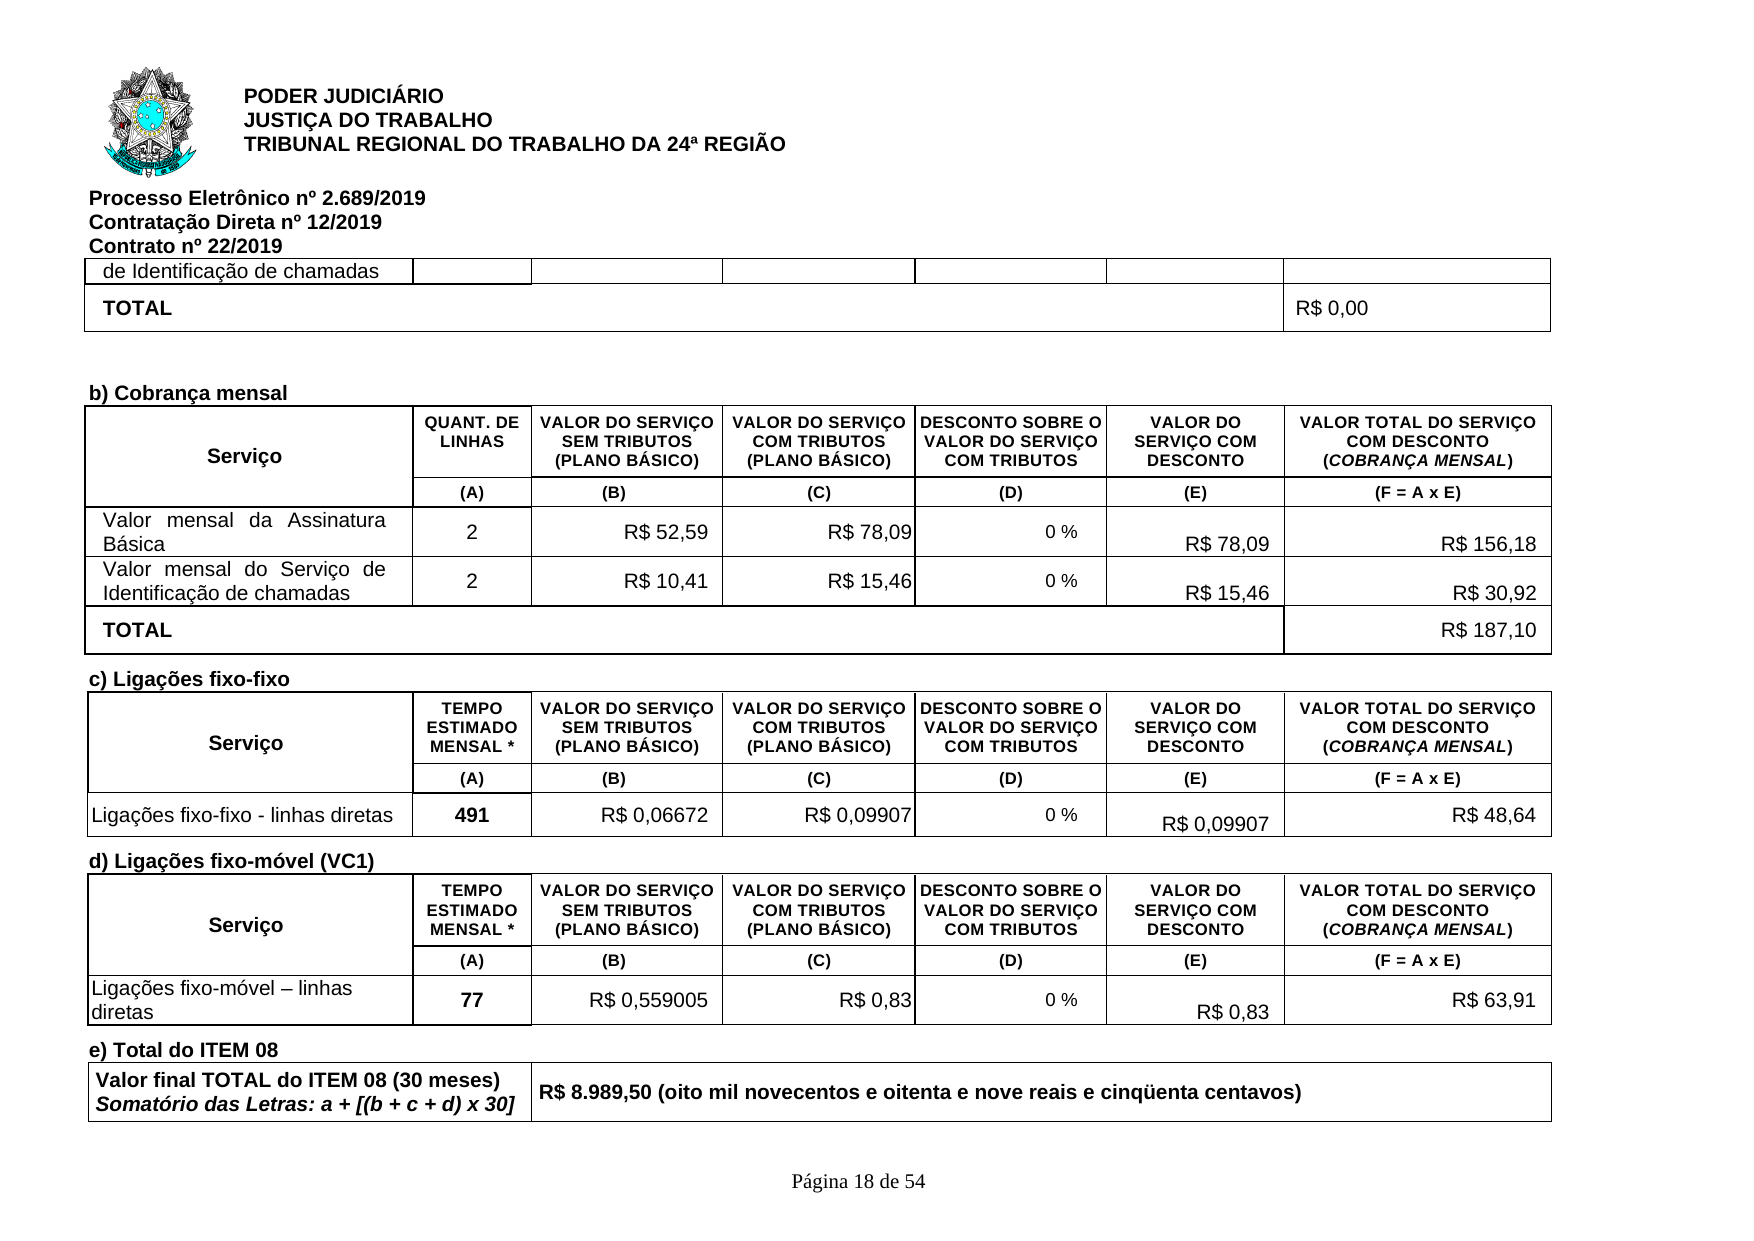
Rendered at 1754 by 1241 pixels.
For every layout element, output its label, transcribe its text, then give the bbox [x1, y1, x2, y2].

table_header VALOR TOTAL DO SERVIÇO COM DESCONTO (COBRANÇA MENSAL) [1285, 406, 1551, 476]
table_cell [723, 259, 914, 283]
table_cell 0 % [916, 557, 1106, 605]
text b) Cobrança mensal [89, 381, 1754, 405]
table_cell R$ 0,00 [1284, 284, 1550, 331]
table_cell (F = A x E) [1285, 478, 1551, 506]
table_cell TOTAL [86, 607, 1283, 653]
text d) Ligações fixo-móvel (VC1) [89, 849, 1754, 873]
table_cell R$ 30,92 [1285, 557, 1551, 605]
table_header Serviço [89, 693, 412, 792]
table_cell Valor mensal da Assinatura Básica [86, 508, 412, 556]
table_header DESCONTO SOBRE O VALOR DO SERVIÇO COM TRIBUTOS [915, 874, 1107, 945]
table_cell (D) [916, 478, 1106, 506]
table_cell 77 [414, 976, 531, 1024]
table_cell (F = A x E) [1285, 764, 1551, 792]
table_cell [414, 259, 531, 283]
table_cell Ligações fixo-fixo - linhas diretas [88, 793, 412, 836]
table_cell [1284, 259, 1550, 283]
table_cell (F = A x E) [1285, 946, 1551, 974]
table_header Serviço [89, 875, 412, 974]
table_header TEMPO ESTIMADO MENSAL * [414, 693, 531, 762]
table_header VALOR DO SERVIÇO COM TRIBUTOS (PLANO BÁSICO) [723, 874, 915, 945]
picture [103, 66, 198, 178]
table_cell (E) [1107, 478, 1284, 506]
table_cell [916, 259, 1106, 283]
table_cell 0 % [916, 976, 1106, 1024]
table_cell Valor mensal do Serviço de Identificação de chamadas [86, 557, 412, 605]
table_cell (E) [1107, 946, 1284, 974]
table_header VALOR DO SERVIÇO COM DESCONTO [1107, 874, 1284, 945]
table_header VALOR DO SERVIÇO SEM TRIBUTOS (PLANO BÁSICO) [532, 874, 723, 945]
table_cell R$ 156,18 [1285, 507, 1551, 556]
table_cell 2 [413, 508, 531, 556]
table_cell Ligações fixo-móvel – linhas diretas [89, 976, 412, 1024]
table_cell (B) [532, 946, 722, 974]
table_cell [532, 259, 722, 283]
table_cell R$ 63,91 [1285, 976, 1551, 1024]
table_cell (B) [532, 478, 722, 506]
table_header Valor final TOTAL do ITEM 08 (30 meses) Somatório das Letras: a + [(b + c + d) x 30] [89, 1063, 531, 1121]
text e) Total do ITEM 08 [89, 1038, 1754, 1062]
table_cell (B) [532, 764, 722, 792]
table_cell (C) [723, 478, 914, 506]
table_header VALOR DO SERVIÇO COM TRIBUTOS (PLANO BÁSICO) [723, 406, 914, 476]
table_cell R$ 78,09 [1107, 507, 1284, 556]
table_cell TOTAL [85, 284, 1283, 331]
table_header TEMPO ESTIMADO MENSAL * [414, 875, 531, 945]
table_cell (D) [916, 764, 1106, 792]
table_cell R$ 187,10 [1285, 606, 1551, 653]
table_cell 0 % [916, 507, 1106, 556]
table_cell (C) [723, 946, 914, 974]
table_header VALOR DO SERVIÇO COM DESCONTO [1107, 406, 1284, 476]
table_cell R$ 10,41 [532, 557, 722, 605]
table_header DESCONTO SOBRE O VALOR DO SERVIÇO COM TRIBUTOS [916, 406, 1106, 476]
table_header DESCONTO SOBRE O VALOR DO SERVIÇO COM TRIBUTOS [916, 692, 1106, 762]
table_cell de Identificação de chamadas [86, 259, 412, 283]
table_cell R$ 0,09907 [723, 793, 914, 836]
table_cell 2 [413, 557, 531, 605]
table_cell 0 % [916, 793, 1106, 836]
table_cell R$ 48,64 [1285, 793, 1551, 836]
table_cell (A) [414, 947, 531, 974]
table_header QUANT. DE LINHAS [414, 407, 531, 476]
table_cell (D) [916, 946, 1106, 974]
table_header VALOR TOTAL DO SERVIÇO COM DESCONTO (COBRANÇA MENSAL) [1285, 692, 1551, 762]
table_header VALOR DO SERVIÇO COM TRIBUTOS (PLANO BÁSICO) [723, 692, 915, 762]
table_cell R$ 0,06672 [532, 793, 722, 836]
table_cell [1107, 259, 1283, 283]
table_header VALOR TOTAL DO SERVIÇO COM DESCONTO (COBRANÇA MENSAL) [1284, 874, 1551, 945]
table_header R$ 8.989,50 (oito mil novecentos e oitenta e nove reais e cinqüenta centavos) [532, 1063, 1551, 1121]
table_cell R$ 15,46 [723, 557, 914, 605]
table_header VALOR DO SERVIÇO COM DESCONTO [1107, 692, 1284, 762]
table_header Serviço [86, 407, 412, 506]
table_cell R$ 15,46 [1107, 557, 1284, 605]
table_header VALOR DO SERVIÇO SEM TRIBUTOS (PLANO BÁSICO) [532, 692, 722, 762]
table_cell R$ 78,09 [723, 507, 914, 556]
table_cell R$ 52,59 [532, 507, 722, 556]
table_cell (A) [414, 478, 531, 506]
table_cell R$ 0,83 [1107, 976, 1284, 1024]
table_cell 491 [413, 794, 531, 836]
table_cell (A) [414, 764, 531, 792]
table_cell (E) [1107, 764, 1284, 792]
table_cell R$ 0,09907 [1107, 793, 1284, 836]
text c) Ligações fixo-fixo [89, 667, 1754, 691]
table_cell (C) [723, 764, 914, 792]
table_header VALOR DO SERVIÇO SEM TRIBUTOS (PLANO BÁSICO) [532, 406, 722, 476]
table_cell R$ 0,83 [723, 976, 914, 1024]
table_cell R$ 0,559005 [532, 976, 722, 1024]
